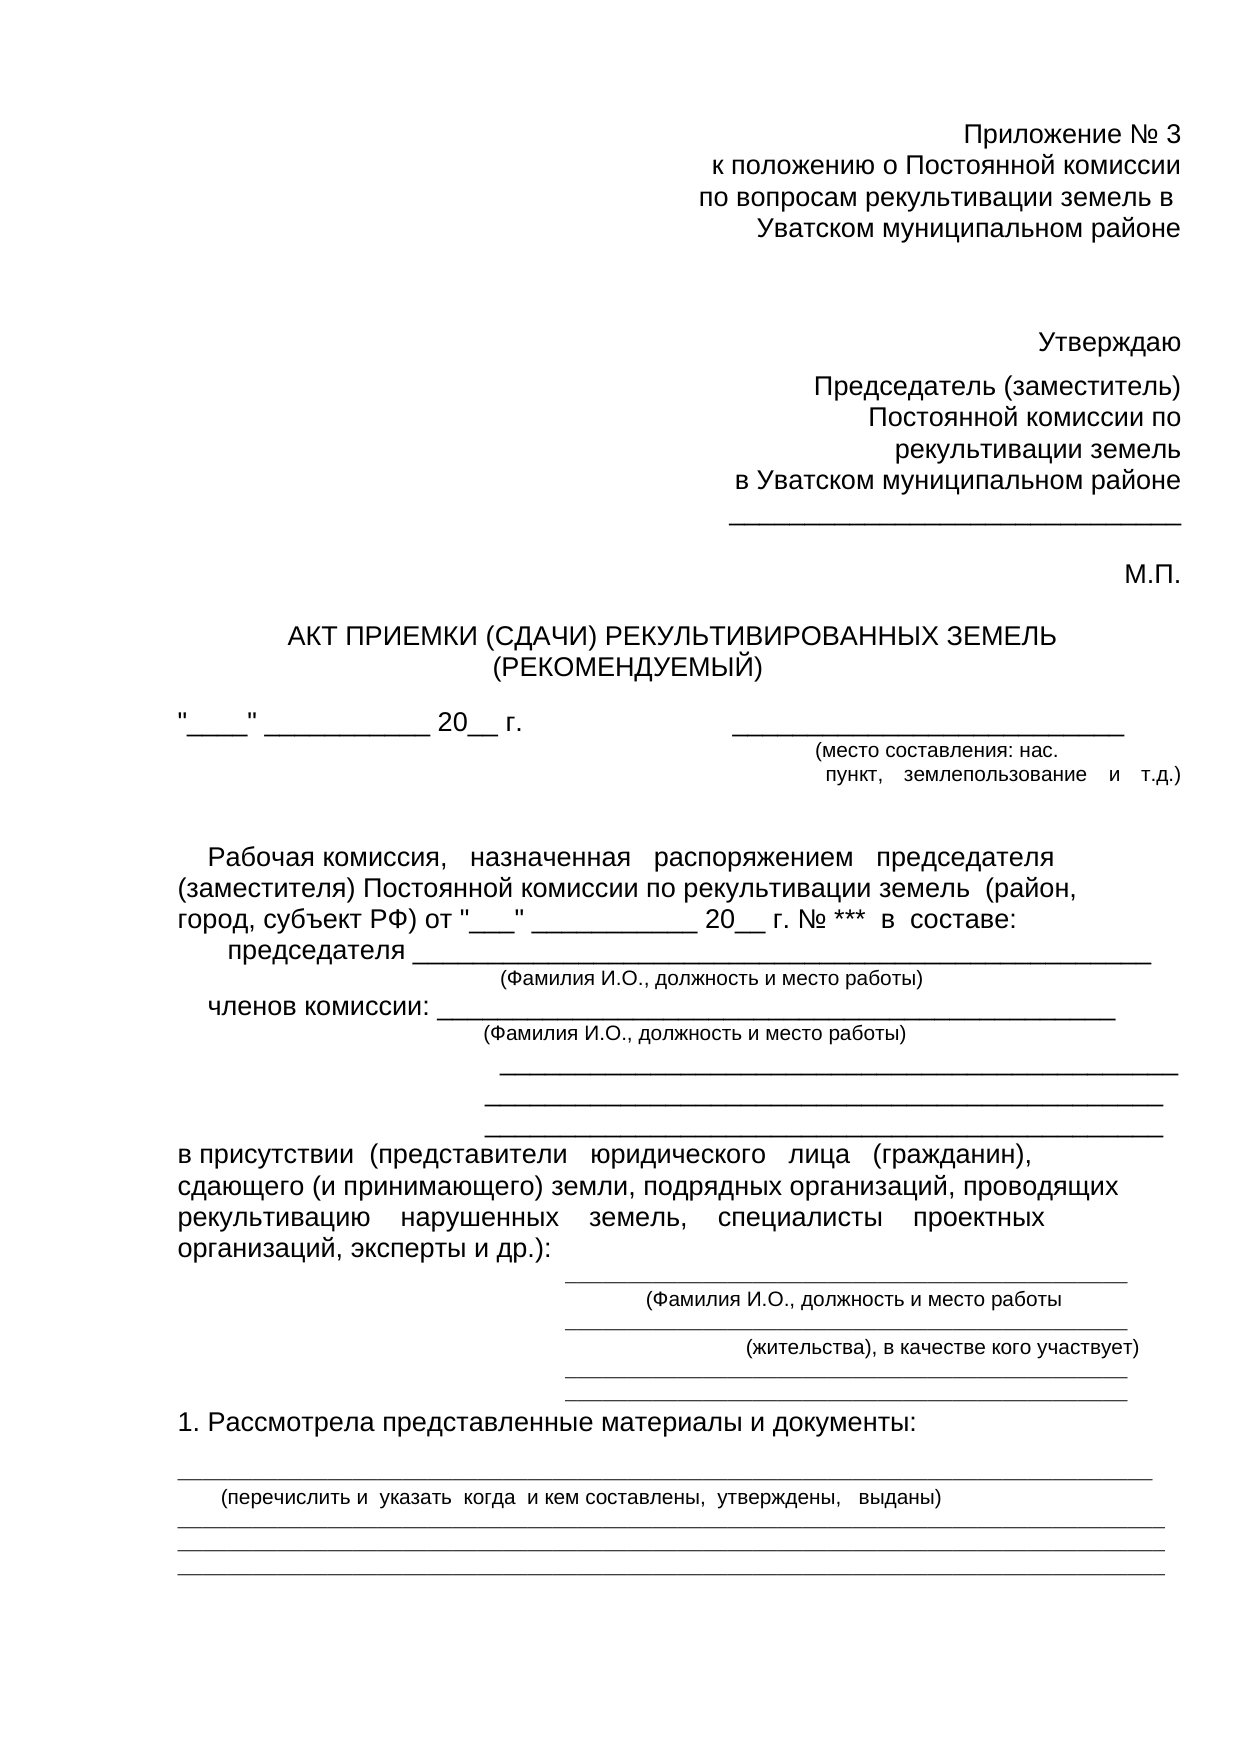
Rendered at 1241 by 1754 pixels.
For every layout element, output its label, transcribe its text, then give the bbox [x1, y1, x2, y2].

text членов комиссии: _____________________________________________ [177, 989, 1181, 1021]
text (перечислить и указать когда и кем составлены, утверждены, выданы) [177, 1484, 1181, 1508]
text Постоянной комиссии по [177, 401, 1181, 433]
text (Фамилия И.О., должность и место работы) [177, 1021, 1181, 1045]
text к положению о Постоянной комиссии [177, 149, 1181, 181]
text пункт, землепользование и т.д.) [177, 761, 1181, 809]
text Утверждаю [768, 295, 1181, 358]
text Приложение № 3 [177, 118, 1181, 149]
text в Уватском муниципальном районе [177, 464, 1181, 495]
text _______________________________________________________________________________ [177, 1532, 1181, 1556]
text в присутствии (представители юридического лица (гражданин), [177, 1138, 1181, 1170]
text организаций, эксперты и др.): [177, 1232, 1181, 1263]
text _______________________________________________________________________________ [177, 1508, 1181, 1532]
text председателя _________________________________________________ [177, 934, 1181, 966]
text _____________________________________________ [177, 1045, 1181, 1076]
text (РЕКОМЕНДУЕМЫЙ) [177, 651, 1181, 683]
text _____________________________________________ [177, 1359, 1181, 1382]
text рекультивации земель [177, 433, 1181, 464]
text _____________________________________________ [177, 1382, 1181, 1406]
text _______________________________________________________________________________ [177, 1556, 1181, 1579]
text рекультивацию нарушенных земель, специалисты проектных [177, 1201, 1181, 1232]
text (заместителя) Постоянной комиссии по рекультивации земель (район, [177, 872, 1181, 903]
text (Фамилия И.О., должность и место работы) [177, 966, 1181, 989]
text (жительства), в качестве кого участвует) [177, 1335, 1181, 1359]
text по вопросам рекультивации земель в [177, 181, 1181, 212]
text АКТ ПРИЕМКИ (СДАЧИ) РЕКУЛЬТИВИРОВАННЫХ ЗЕМЕЛЬ [177, 620, 1181, 651]
text ______________________________________________________________________________ [177, 1461, 1181, 1484]
text _____________________________________________ [177, 1076, 1181, 1107]
text _____________________________________________ [177, 1263, 1181, 1287]
text город, субъект РФ) от "___" ___________ 20__ г. № *** в составе: [177, 903, 1181, 934]
text 1. Рассмотрела представленные материалы и документы: [177, 1406, 1181, 1437]
text М.П. [177, 558, 1181, 589]
text Председатель (заместитель) [177, 370, 1181, 401]
text ______________________________ [177, 495, 1181, 526]
text (место составления: нас. [177, 737, 1181, 761]
text сдающего (и принимающего) земли, подрядных организаций, проводящих [177, 1170, 1181, 1201]
text _____________________________________________ [177, 1311, 1181, 1335]
text _____________________________________________ [177, 1107, 1181, 1138]
text Уватском муниципальном районе [177, 212, 1181, 243]
text Рабочая комиссия, назначенная распоряжением председателя [177, 841, 1181, 872]
text "____" ___________ 20__ г. __________________________ [177, 706, 1181, 737]
text (Фамилия И.О., должность и место работы [177, 1287, 1181, 1311]
